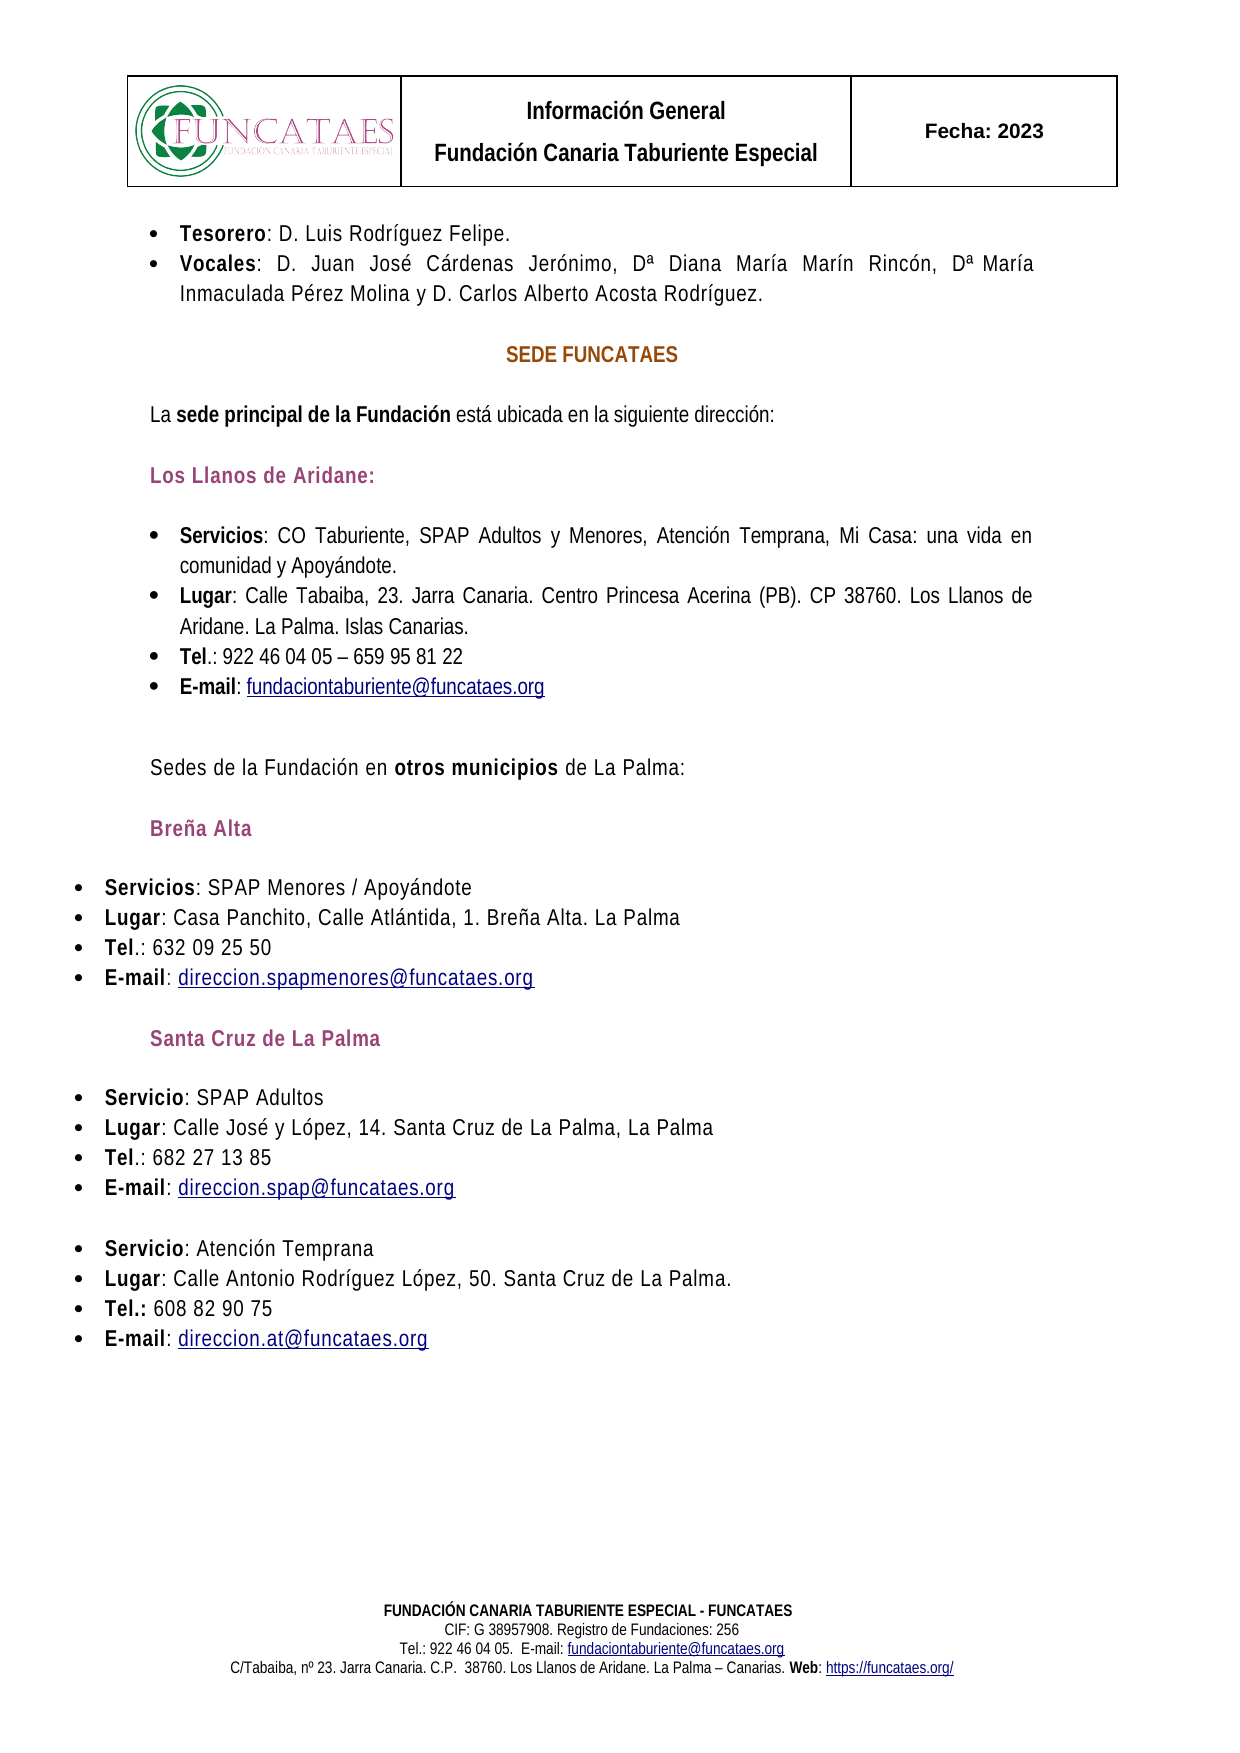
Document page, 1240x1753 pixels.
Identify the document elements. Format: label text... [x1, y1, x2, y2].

list Servicio: SPAP Adultos [75, 1084, 1034, 1110]
list E-mail: direccion.at@funcataes.org [75, 1325, 1034, 1352]
subtitle Los Llanos de Aridane: [150, 462, 1034, 488]
list Tesorero: D. Luis Rodríguez Felipe. [150, 220, 1034, 246]
list Servicios: CO Taburiente, SPAP Adultos y Menores, Atención Temprana, Mi Casa: una vida en comunidad y Apoyándote. [150, 522, 1034, 579]
list Tel.: 632 09 25 50 [75, 934, 1034, 961]
list E-mail: fundaciontaburiente@funcataes.org [150, 673, 1034, 699]
text La sede principal de la Fundación está ubicada en la siguiente dirección: [150, 401, 1034, 428]
list Tel.: 682 27 13 85 [75, 1144, 1034, 1171]
subtitle Santa Cruz de La Palma [150, 1025, 1034, 1051]
list E-mail: direccion.spap@funcataes.org [75, 1174, 1034, 1201]
list E-mail: direccion.spapmenores@funcataes.org [75, 964, 1034, 991]
list Lugar: Calle José y López, 14. Santa Cruz de La Palma, La Palma [75, 1114, 1034, 1140]
list Lugar: Casa Panchito, Calle Atlántida, 1. Breña Alta. La Palma [75, 904, 1034, 930]
list Tel.: 922 46 04 05 – 659 95 81 22 [150, 643, 1034, 669]
text Sedes de la Fundación en otros municipios de La Palma: [150, 754, 1034, 781]
list Tel.: 608 82 90 75 [75, 1295, 1034, 1322]
list Lugar: Calle Tabaiba, 23. Jarra Canaria. Centro Princesa Acerina (PB). CP 38760. Los Llanos de Aridane. La Palma. Islas Canarias. [150, 582, 1034, 639]
list Vocales: D. Juan José Cárdenas Jerónimo, Dª Diana María Marín Rincón, Dª María Inmaculada Pérez Molina y D. Carlos Alberto Acosta Rodríguez. [150, 250, 1034, 307]
list Servicios: SPAP Menores / Apoyándote [75, 874, 1034, 900]
list Servicio: Atención Temprana [75, 1235, 1034, 1261]
subtitle Breña Alta [150, 815, 1034, 841]
text SEDE FUNCATAES [150, 341, 1034, 367]
list Lugar: Calle Antonio Rodríguez López, 50. Santa Cruz de La Palma. [75, 1265, 1034, 1291]
